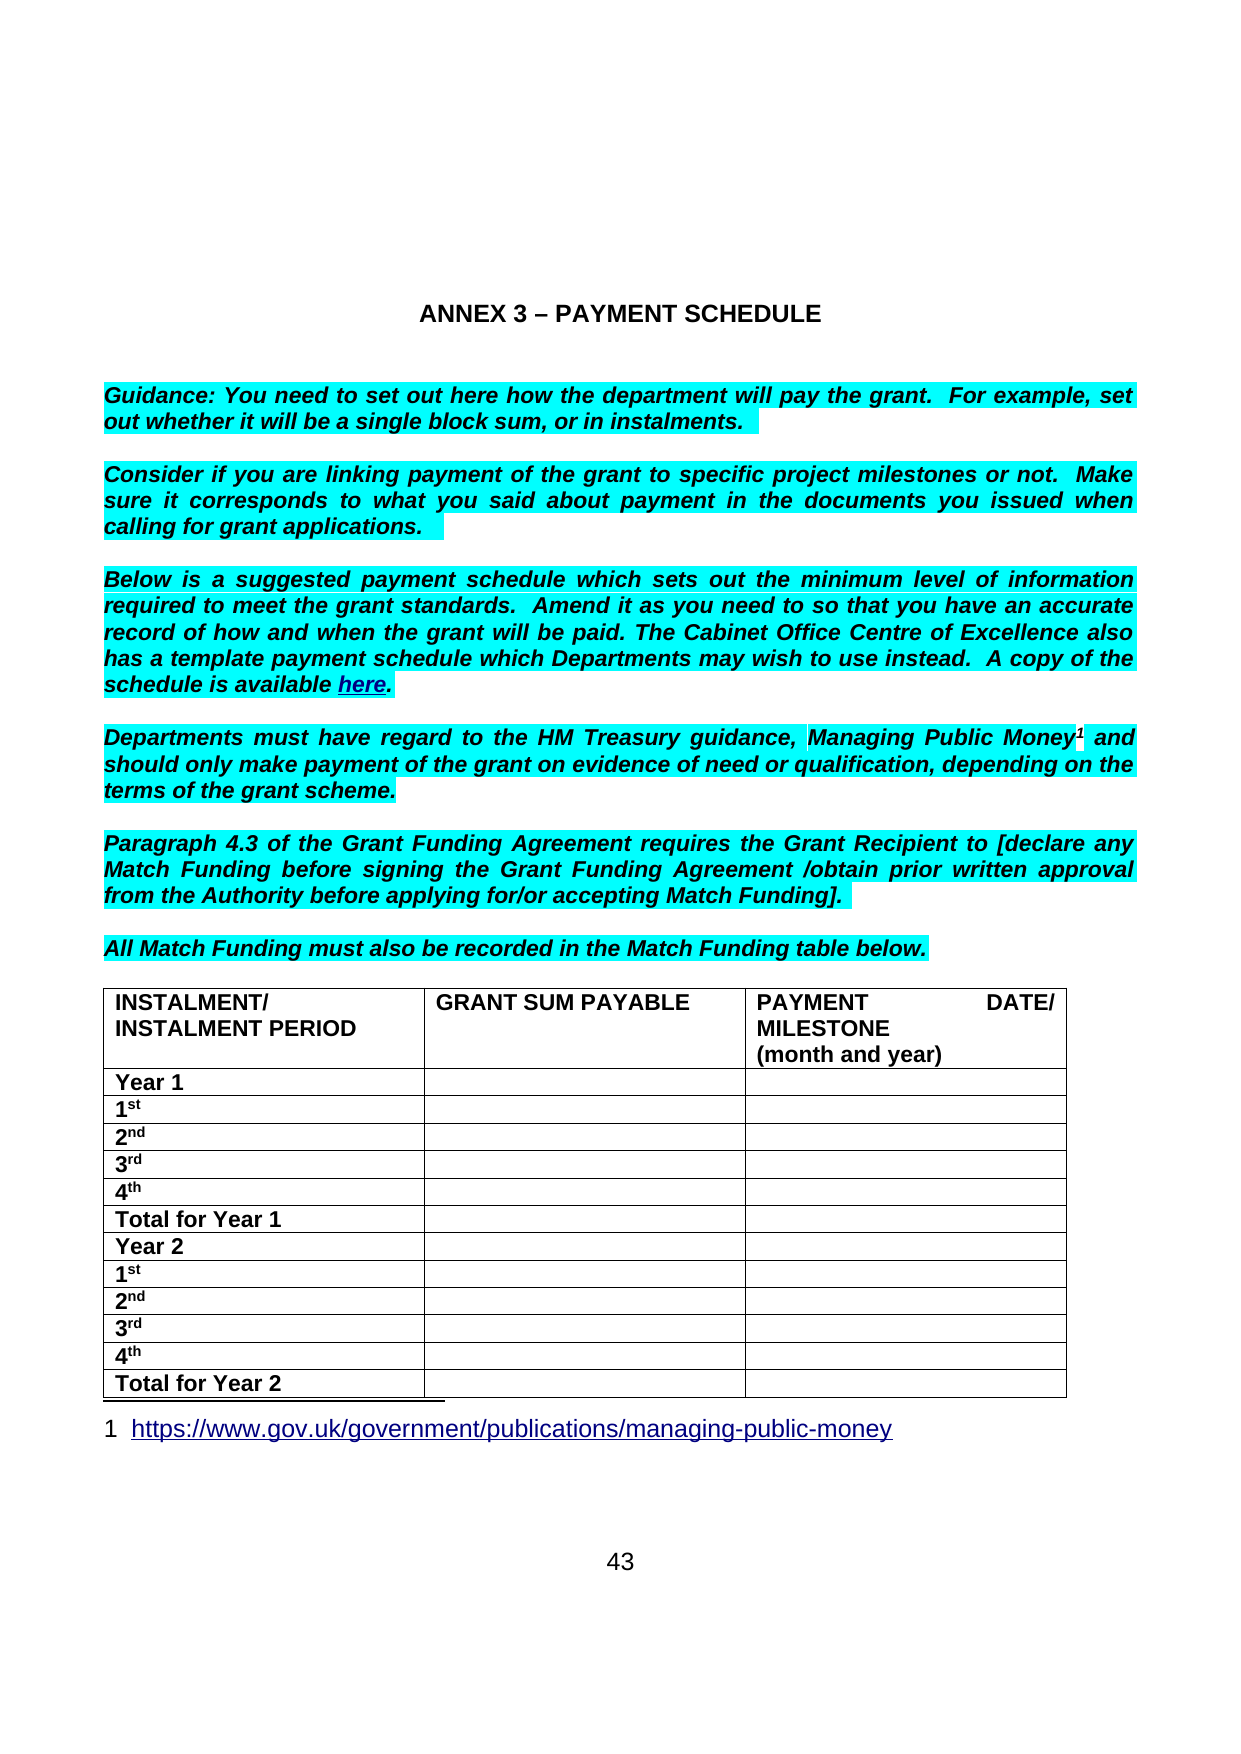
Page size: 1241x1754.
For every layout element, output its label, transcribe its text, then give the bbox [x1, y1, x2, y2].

text Consider if you are linking payment of the grant to specific project milestones or not. Make sure it corresponds to what you said about payment in the documents you issued when calling for grant applications. [103, 461, 1137, 540]
text All Match Funding must also be recorded in the Match Funding table below. [103, 935, 1137, 961]
table_cell 2nd [104, 1288, 424, 1314]
table_cell [425, 1206, 745, 1232]
table_cell [746, 1233, 1066, 1259]
table_cell Total for Year 2 [104, 1370, 424, 1397]
table_cell 2nd [104, 1124, 424, 1150]
table_cell [746, 1096, 1066, 1123]
table_cell [746, 1288, 1066, 1314]
table_cell [746, 1069, 1066, 1095]
table_header PAYMENT DATE/ MILESTONE (month and year) [746, 989, 1066, 1068]
table_cell Year 1 [104, 1069, 424, 1095]
table_cell [425, 1288, 745, 1314]
table_cell 1st [104, 1096, 424, 1123]
table_cell 3rd [104, 1315, 424, 1342]
table_cell [425, 1233, 745, 1259]
table_cell 3rd [104, 1151, 424, 1177]
table_cell [746, 1261, 1066, 1287]
table_cell Total for Year 1 [104, 1206, 424, 1232]
table_cell [746, 1151, 1066, 1177]
table_cell Year 2 [104, 1233, 424, 1259]
table_cell [425, 1315, 745, 1342]
table_cell [746, 1370, 1066, 1397]
table_cell [425, 1343, 745, 1369]
table_cell [746, 1179, 1066, 1205]
subtitle ANNEX 3 – PAYMENT SCHEDULE [103, 299, 1137, 328]
text Below is a suggested payment schedule which sets out the minimum level of information required to meet the grant standards. Amend it as you need to so that you have an accurate record of how and when the grant will be paid. The Cabinet Office Centre of Excellence also has a template payment schedule which Departments may wish to use instead. A copy of the schedule is available here. [103, 566, 1137, 698]
text Guidance: You need to set out here how the department will pay the grant. For example, set out whether it will be a single block sum, or in instalments. [103, 382, 1137, 434]
text Paragraph 4.3 of the Grant Funding Agreement requires the Grant Recipient to [declare any Match Funding before signing the Grant Funding Agreement /obtain prior written approval from the Authority before applying for/or accepting Match Funding]. [103, 829, 1137, 909]
table_cell [746, 1315, 1066, 1342]
table_cell 4th [104, 1343, 424, 1369]
table_cell [746, 1343, 1066, 1369]
table_cell [746, 1206, 1066, 1232]
table_cell 4th [104, 1179, 424, 1205]
table_cell [425, 1124, 745, 1150]
table_cell [746, 1124, 1066, 1150]
table_cell [425, 1370, 745, 1397]
text https://www.gov.uk/government/publications/managing-public-money [103, 1413, 1137, 1442]
table_header INSTALMENT/ INSTALMENT PERIOD [104, 989, 424, 1068]
table_cell 1st [104, 1261, 424, 1287]
text Departments must have regard to the HM Treasury guidance, Managing Public Money and should only make payment of the grant on evidence of need or qualification, depending on the terms of the grant scheme. [103, 724, 1137, 803]
table_cell [425, 1069, 745, 1095]
table_cell [425, 1179, 745, 1205]
table_header GRANT SUM PAYABLE [425, 989, 745, 1068]
table_cell [425, 1151, 745, 1177]
table_cell [425, 1261, 745, 1287]
table_cell [425, 1096, 745, 1123]
